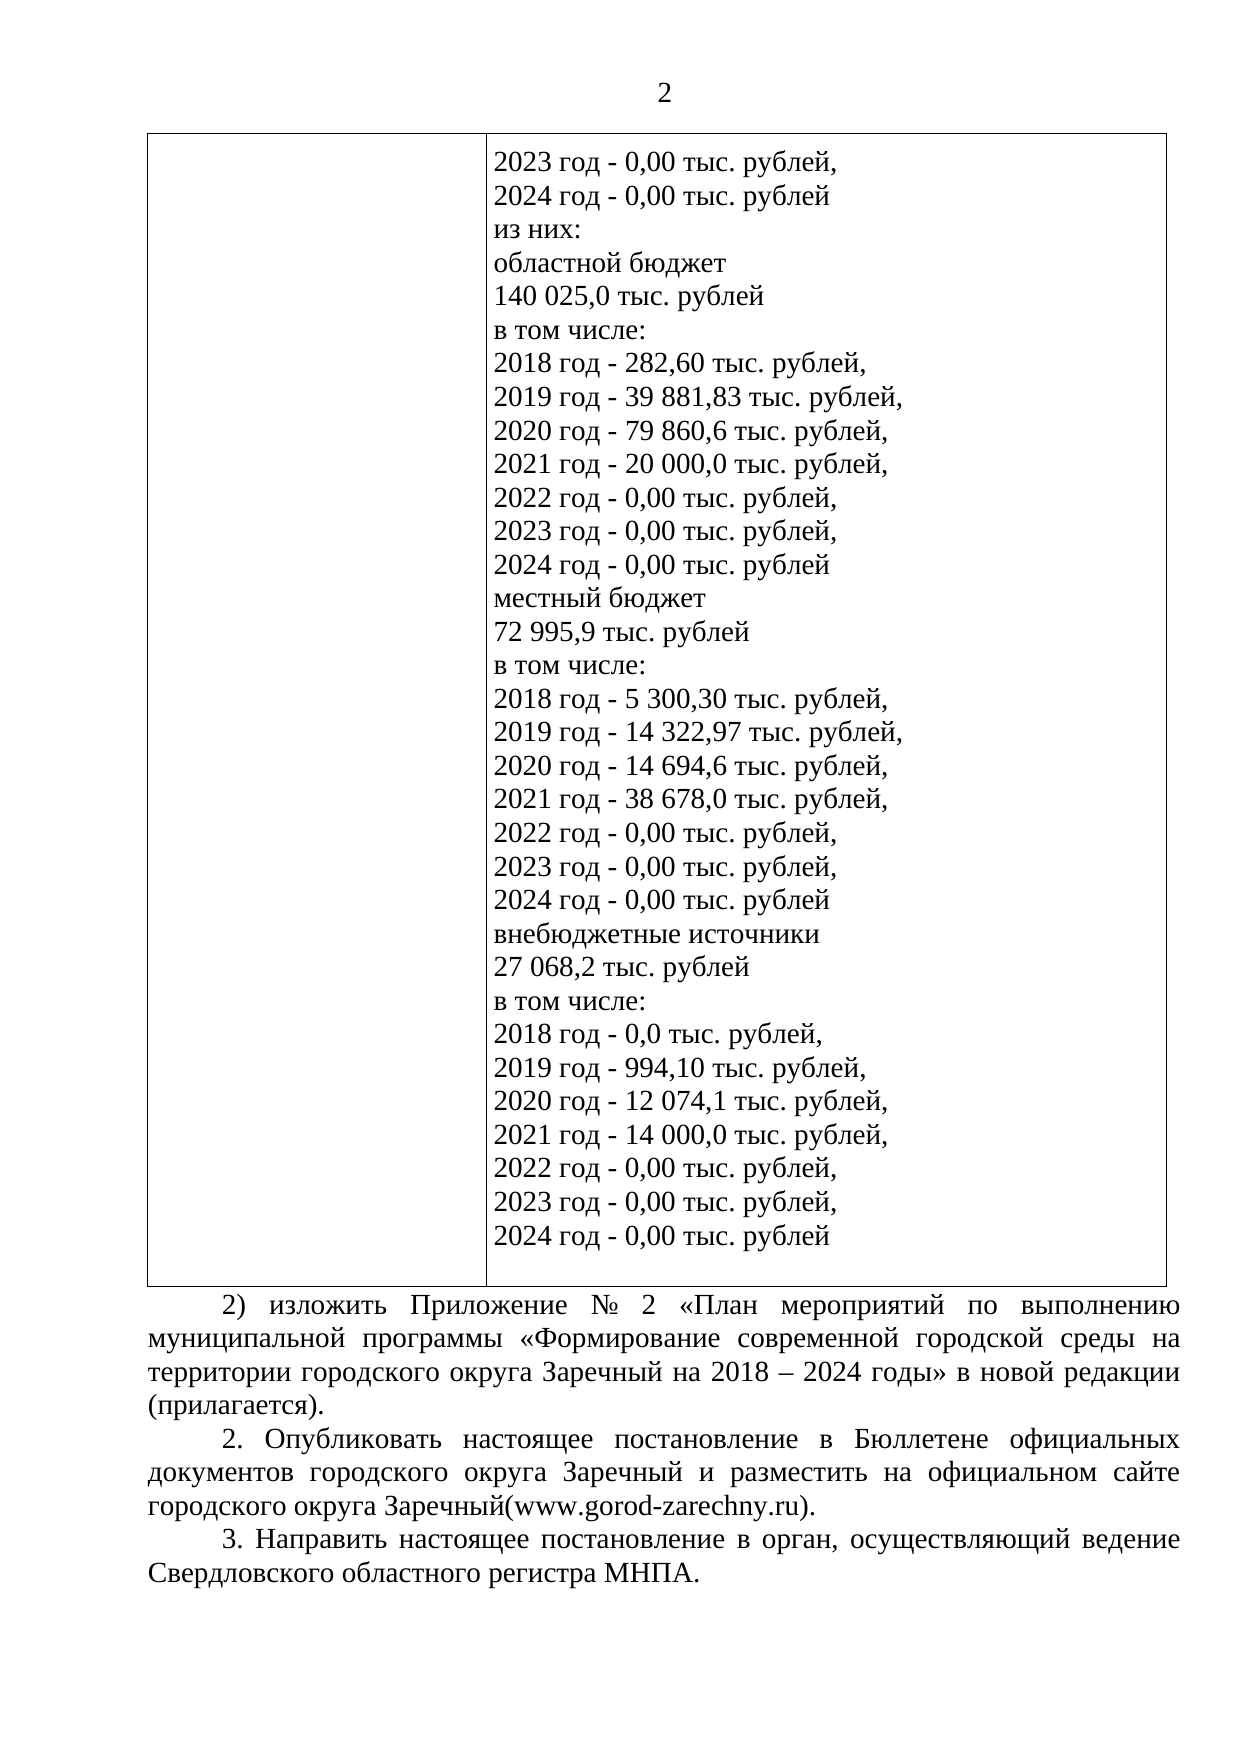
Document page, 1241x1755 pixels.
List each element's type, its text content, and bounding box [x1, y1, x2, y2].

table_header из них: областной бюджет 140 025,0 тыс. рублей в том числе: 2018 год - 282,60 тыс. рублей, 2019 год - 39 881,83 тыс. рублей, 2020 год - 79 860,6 тыс. рублей, 2021 год - 20 000,0 тыс. рублей, 2022 год - 0,00 тыс. рублей, 2023 год - 0,00 тыс. рублей, 2024 год - 0,00 тыс. рублей местный бюджет 72 995,9 тыс. рублей в том числе: 2018 год - 5 300,30 тыс. рублей, 2019 год - 14 322,97 тыс. рублей, 2020 год - 14 694,6 тыс. рублей, 2021 год - 38 678,0 тыс. рублей, 2022 год - 0,00 тыс. рублей, 2023 год - 0,00 тыс. рублей, 2024 год - 0,00 тыс. рублей внебюджетные источники 27 068,2 тыс. рублей в том числе: 2018 год - 0,0 тыс. рублей, 2019 год - 994,10 тыс. рублей, 2020 год - 12 074,1 тыс. рублей, 2021 год - 14 000,0 тыс. рублей, 2022 год - 0,00 тыс. рублей, 2023 год - 0,00 тыс. рублей, 2024 год - 0,00 тыс. рублей [487, 134, 1166, 1286]
text 2. Опубликовать настоящее постановление в Бюллетене официальных документов городского округа Заречный и разместить на официальном сайте городского округа Заречный(www.gorod-zarechny.ru). [148, 1421, 1181, 1522]
table_cell 2023 год - 0,00 тыс. рублей, 2024 год - 0,00 тыс. рублей [493, 144, 1090, 211]
table_header [148, 134, 486, 1286]
text 2) изложить Приложение № 2 «План мероприятий по выполнению муниципальной программы «Формирование современной городской среды на территории городского округа Заречный на 2018 – 2024 годы» в новой редакции (прилагается). [148, 1287, 1181, 1421]
text 3. Направить настоящее постановление в орган, осуществляющий ведение Свердловского областного регистра МНПА. [148, 1522, 1181, 1589]
